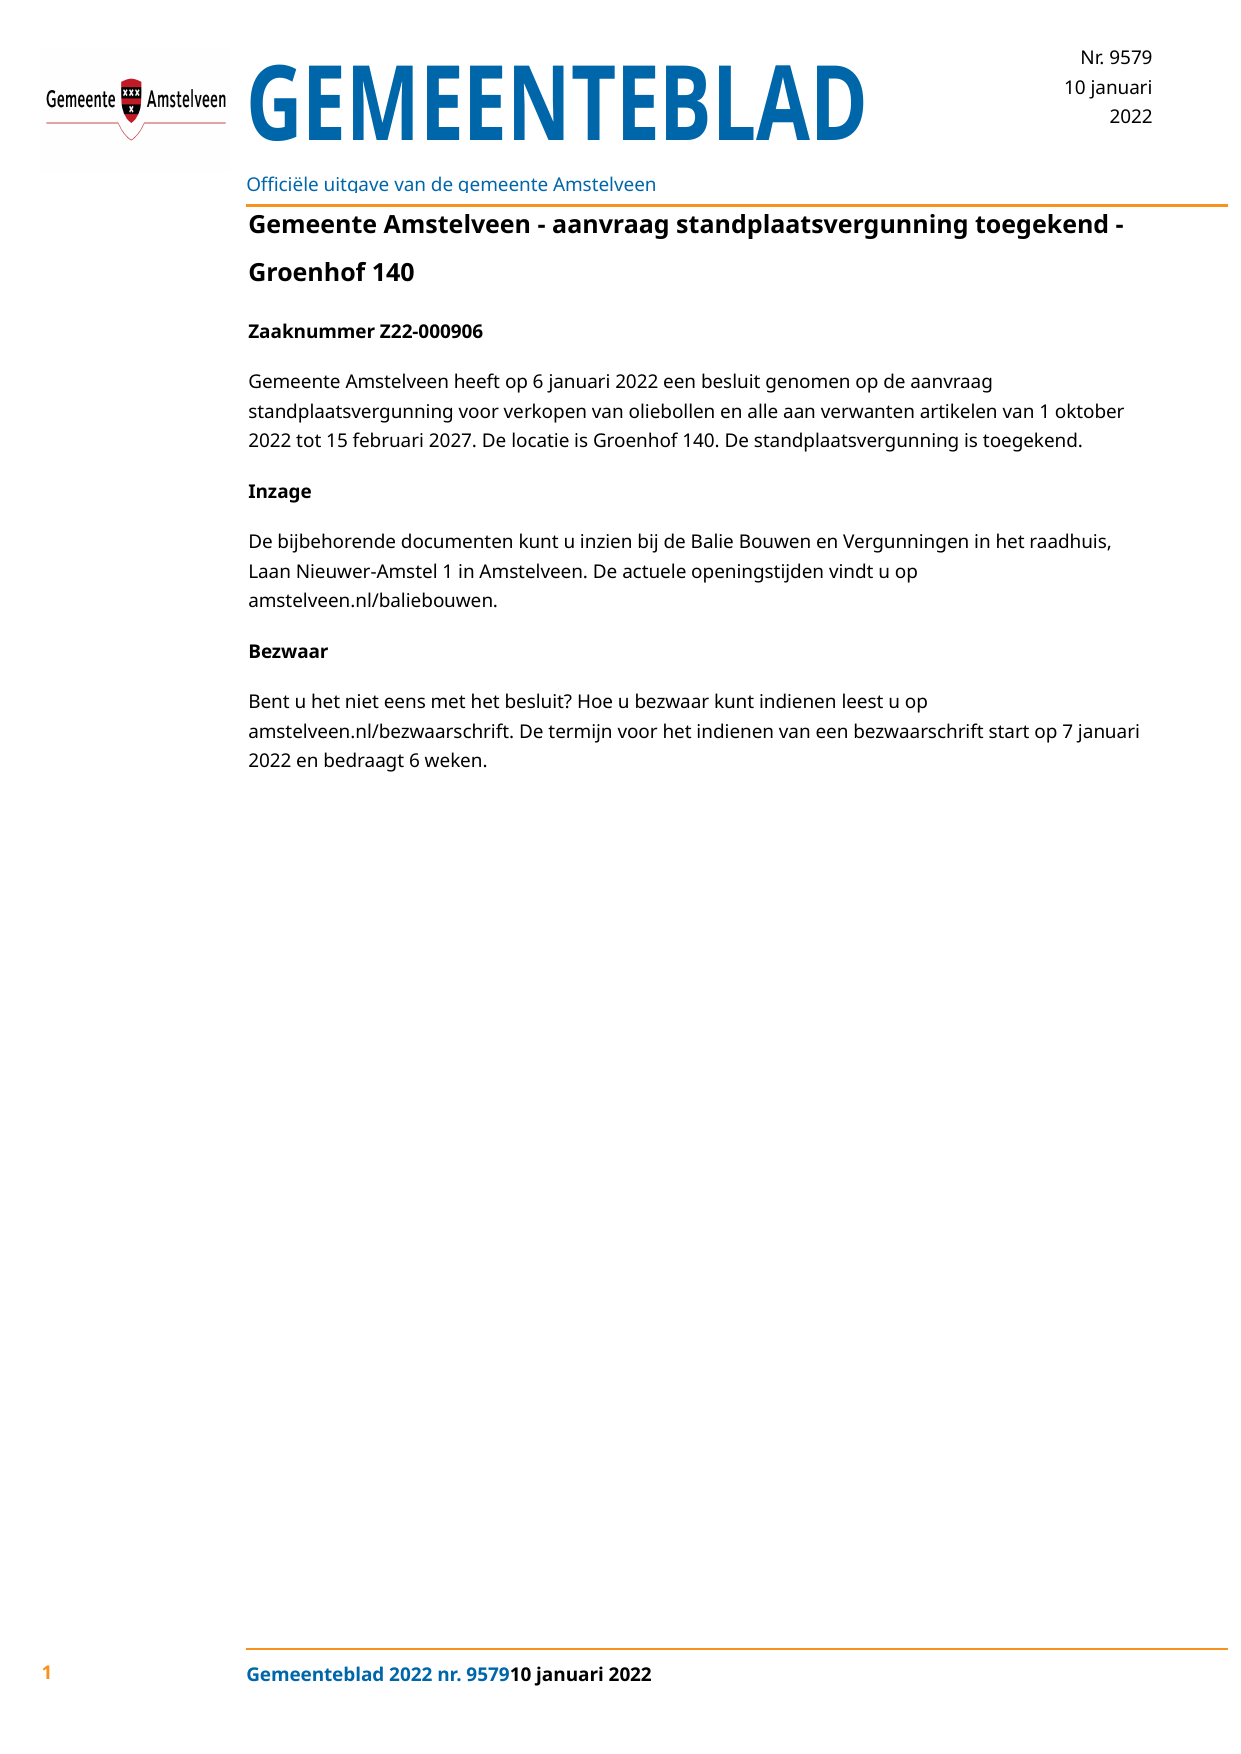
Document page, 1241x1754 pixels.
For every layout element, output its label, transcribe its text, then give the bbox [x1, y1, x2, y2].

text De bijbehorende documenten kunt u inzien bij de Balie Bouwen en Vergunningen in het raadhuis, Laan Nieuwer-Amstel 1 in Amstelveen. De actuele openingstijden vindt u op amstelveen.nl/baliebouwen. [248, 528, 1152, 613]
text Gemeente Amstelveen heeft op 6 januari 2022 een besluit genomen op de aanvraag standplaatsvergunning voor verkopen van oliebollen en alle aan verwanten artikelen van 1 oktober 2022 tot 15 februari 2027. De locatie is Groenhof 140. De standplaatsvergunning is toegekend. [248, 368, 1152, 453]
text Gemeente Amstelveen - aanvraag standplaatsvergunning toegekend - Groenhof 140 [248, 207, 1152, 288]
picture [41, 47, 231, 172]
text Bent u het niet eens met het besluit? Hoe u bezwaar kunt indienen leest u op amstelveen.nl/bezwaarschrift. De termijn voor het indienen van een bezwaarschrift start op 7 januari 2022 en bedraagt 6 weken. [248, 688, 1152, 773]
text Zaaknummer Z22-000906 [248, 318, 1152, 344]
text Inzage [248, 478, 1152, 504]
text Bezwaar [248, 638, 1152, 664]
